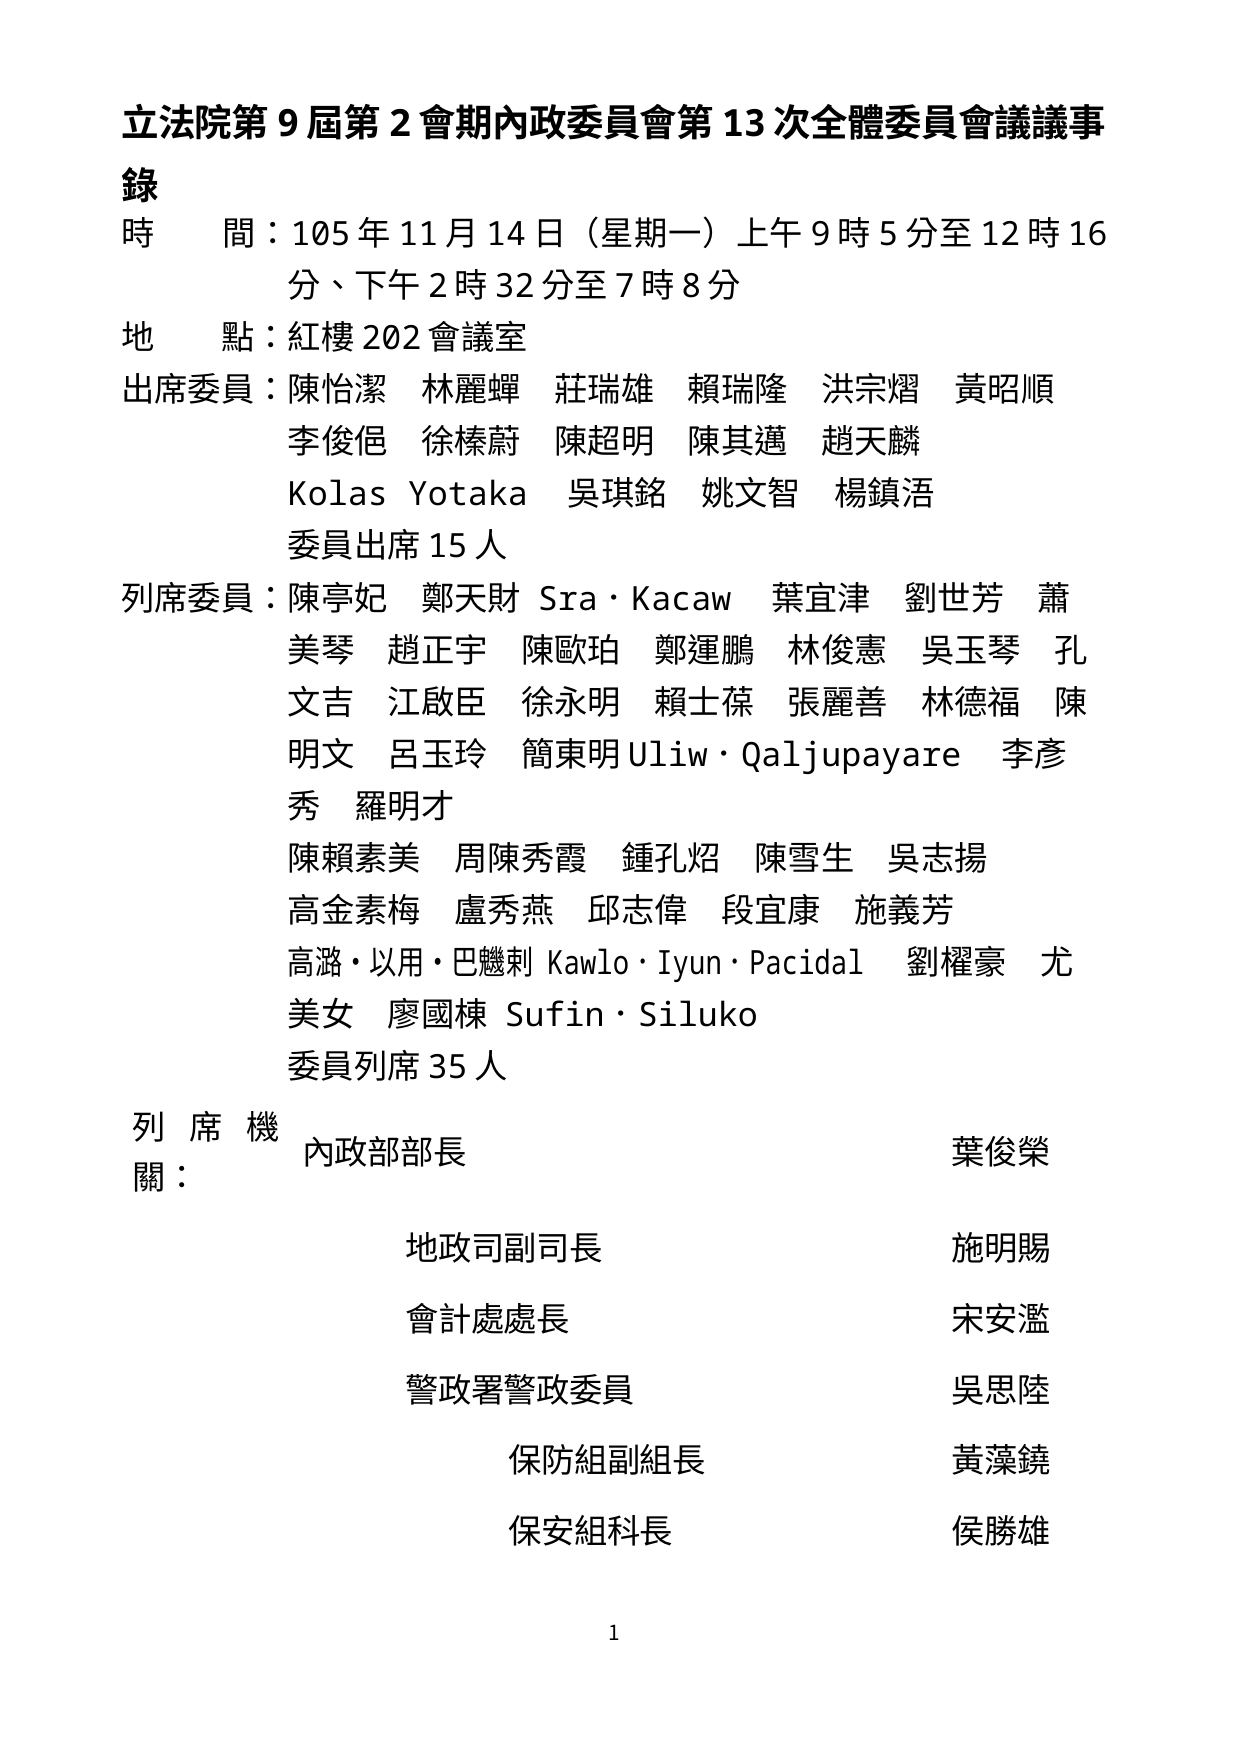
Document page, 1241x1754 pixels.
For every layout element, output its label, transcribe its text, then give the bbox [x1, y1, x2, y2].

table_cell 施明賜 [940, 1210, 1107, 1281]
table_cell 地政司副司長 [291, 1210, 940, 1281]
table_cell [121, 1281, 291, 1352]
text 委員列席35人 [287, 1037, 1107, 1089]
table_cell 保防組副組長 [291, 1423, 940, 1493]
text 時 間：105年11月14日（星期一）上午9時5分至12時16分、下午2時32分至7時8分 [121, 204, 1107, 308]
table_cell 宋安濫 [940, 1281, 1107, 1352]
table_cell [121, 1210, 291, 1281]
table_cell 侯勝雄 [940, 1493, 1107, 1564]
table_cell [121, 1352, 291, 1422]
table_cell 警政署警政委員 [291, 1352, 940, 1422]
table_cell 會計處處長 [291, 1281, 940, 1352]
table_cell 保安組科長 [291, 1493, 940, 1564]
text 委員出席15人 [287, 516, 1107, 568]
table_header 內政部部長 [291, 1089, 940, 1210]
table_cell 黃藻鐃 [940, 1423, 1107, 1493]
text 列席委員：陳亭妃 鄭天財 Sra．Kacaw 葉宜津 劉世芳 蕭美琴 趙正宇 陳歐珀 鄭運鵬 林俊憲 吳玉琴 孔文吉 江啟臣 徐永明 賴士葆 張麗善 林德福 陳明文 呂玉玲 簡東明Uliw．Qaljupayare 李彥秀 羅明才 陳賴素美 周陳秀霞 鍾孔炤 陳雪生 吳志揚 高金素梅 盧秀燕 邱志偉 段宜康 施義芳 高潞‧以用‧巴魕剌 Kawlo．Iyun．Pacidal 劉櫂豪 尤美女 廖國棟 Sufin．Siluko [121, 568, 1096, 1037]
subtitle 立法院第9屆第2會期內政委員會第13次全體委員會議議事錄 [121, 79, 1107, 204]
table_cell [121, 1493, 291, 1564]
table_cell 吳思陸 [940, 1352, 1107, 1422]
text 地 點：紅樓202會議室 [121, 308, 1107, 360]
table_header 葉俊榮 [940, 1089, 1107, 1210]
table_header 列席機關： [121, 1089, 291, 1210]
table_cell [121, 1423, 291, 1493]
text 出席委員：陳怡潔 林麗蟬 莊瑞雄 賴瑞隆 洪宗熠 黃昭順 李俊俋 徐榛蔚 陳超明 陳其邁 趙天麟 Kolas Yotaka 吳琪銘 姚文智 楊鎮浯 [121, 360, 1096, 516]
